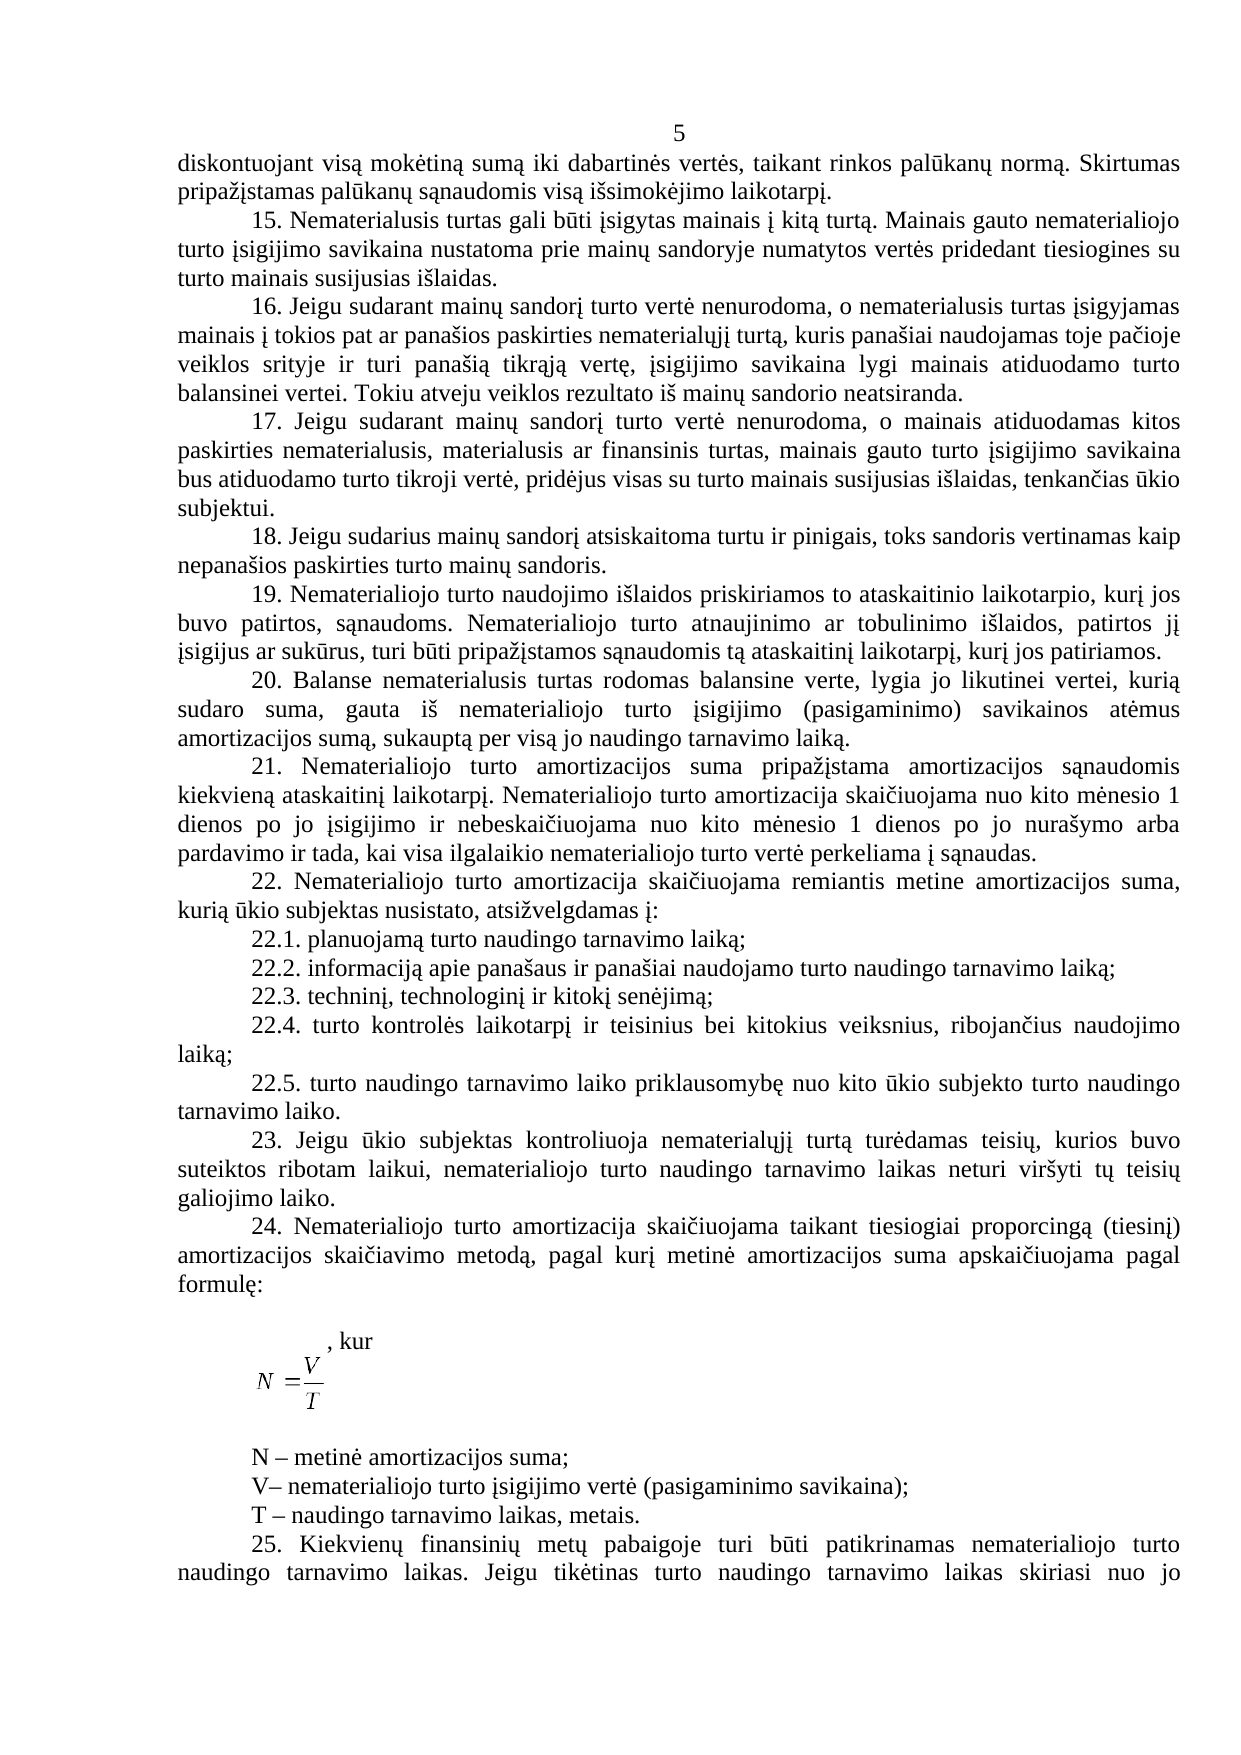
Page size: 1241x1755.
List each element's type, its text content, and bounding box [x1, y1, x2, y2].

text 22. Nematerialiojo turto amortizacija skaičiuojama remiantis metine amortizacijos suma, kurią ūkio subjektas nusistato, atsižvelgdamas į: [177, 866, 1181, 924]
text 22.3. techninį, technologinį ir kitokį senėjimą; [177, 981, 1181, 1010]
text 16. Jeigu sudarant mainų sandorį turto vertė nenurodoma, o nematerialusis turtas įsigyjamas mainais į tokios pat ar panašios paskirties nematerialųjį turtą, kuris panašiai naudojamas toje pačioje veiklos srityje ir turi panašią tikrąją vertę, įsigijimo savikaina lygi mainais atiduodamo turto balansinei vertei. Tokiu atveju veiklos rezultato iš mainų sandorio neatsiranda. [177, 291, 1181, 406]
text 23. Jeigu ūkio subjektas kontroliuoja nematerialųjį turtą turėdamas teisių, kurios buvo suteiktos ribotam laikui, nematerialiojo turto naudingo tarnavimo laikas neturi viršyti tų teisių galiojimo laiko. [177, 1125, 1181, 1211]
text 22.1. planuojamą turto naudingo tarnavimo laiką; [177, 924, 1181, 953]
text 17. Jeigu sudarant mainų sandorį turto vertė nenurodoma, o mainais atiduodamas kitos paskirties nematerialusis, materialusis ar finansinis turtas, mainais gauto turto įsigijimo savikaina bus atiduodamo turto tikroji vertė, pridėjus visas su turto mainais susijusias išlaidas, tenkančias ūkio subjektui. [177, 406, 1181, 521]
text 18. Jeigu sudarius mainų sandorį atsiskaitoma turtu ir pinigais, toks sandoris vertinamas kaip nepanašios paskirties turto mainų sandoris. [177, 521, 1181, 579]
text 21. Nematerialiojo turto amortizacijos suma pripažįstama amortizacijos sąnaudomis kiekvieną ataskaitinį laikotarpį. Nematerialiojo turto amortizacija skaičiuojama nuo kito mėnesio 1 dienos po jo įsigijimo ir nebeskaičiuojama nuo kito mėnesio 1 dienos po jo nurašymo arba pardavimo ir tada, kai visa ilgalaikio nematerialiojo turto vertė perkeliama į sąnaudas. [177, 751, 1181, 866]
text 22.4. turto kontrolės laikotarpį ir teisinius bei kitokius veiksnius, ribojančius naudojimo laiką; [177, 1010, 1181, 1068]
text 20. Balanse nematerialusis turtas rodomas balansine verte, lygia jo likutinei vertei, kurią sudaro suma, gauta iš nematerialiojo turto įsigijimo (pasigaminimo) savikainos atėmus amortizacijos sumą, sukauptą per visą jo naudingo tarnavimo laiką. [177, 665, 1181, 751]
text diskontuojant visą mokėtiną sumą iki dabartinės vertės, taikant rinkos palūkanų normą. Skirtumas pripažįstamas palūkanų sąnaudomis visą išsimokėjimo laikotarpį. [177, 148, 1181, 205]
text N – metinė amortizacijos suma; [177, 1442, 1181, 1471]
text T – naudingo tarnavimo laikas, metais. [177, 1500, 1181, 1529]
text , kur [177, 1326, 1181, 1414]
text 25. Kiekvienų finansinių metų pabaigoje turi būti patikrinamas nematerialiojo turto naudingo tarnavimo laikas. Jeigu tikėtinas turto naudingo tarnavimo laikas skiriasi nuo jo [177, 1529, 1181, 1586]
text V– nematerialiojo turto įsigijimo vertė (pasigaminimo savikaina); [177, 1471, 1181, 1500]
text 19. Nematerialiojo turto naudojimo išlaidos priskiriamos to ataskaitinio laikotarpio, kurį jos buvo patirtos, sąnaudoms. Nematerialiojo turto atnaujinimo ar tobulinimo išlaidos, patirtos jį įsigijus ar sukūrus, turi būti pripažįstamos sąnaudomis tą ataskaitinį laikotarpį, kurį jos patiriamos. [177, 579, 1181, 665]
text 22.5. turto naudingo tarnavimo laiko priklausomybę nuo kito ūkio subjekto turto naudingo tarnavimo laiko. [177, 1068, 1181, 1125]
text 24. Nematerialiojo turto amortizacija skaičiuojama taikant tiesiogiai proporcingą (tiesinį) amortizacijos skaičiavimo metodą, pagal kurį metinė amortizacijos suma apskaičiuojama pagal formulę: [177, 1211, 1181, 1298]
text 22.2. informaciją apie panašaus ir panašiai naudojamo turto naudingo tarnavimo laiką; [177, 953, 1181, 981]
text 15. Nematerialusis turtas gali būti įsigytas mainais į kitą turtą. Mainais gauto nematerialiojo turto įsigijimo savikaina nustatoma prie mainų sandoryje numatytos vertės pridedant tiesiogines su turto mainais susijusias išlaidas. [177, 205, 1181, 291]
